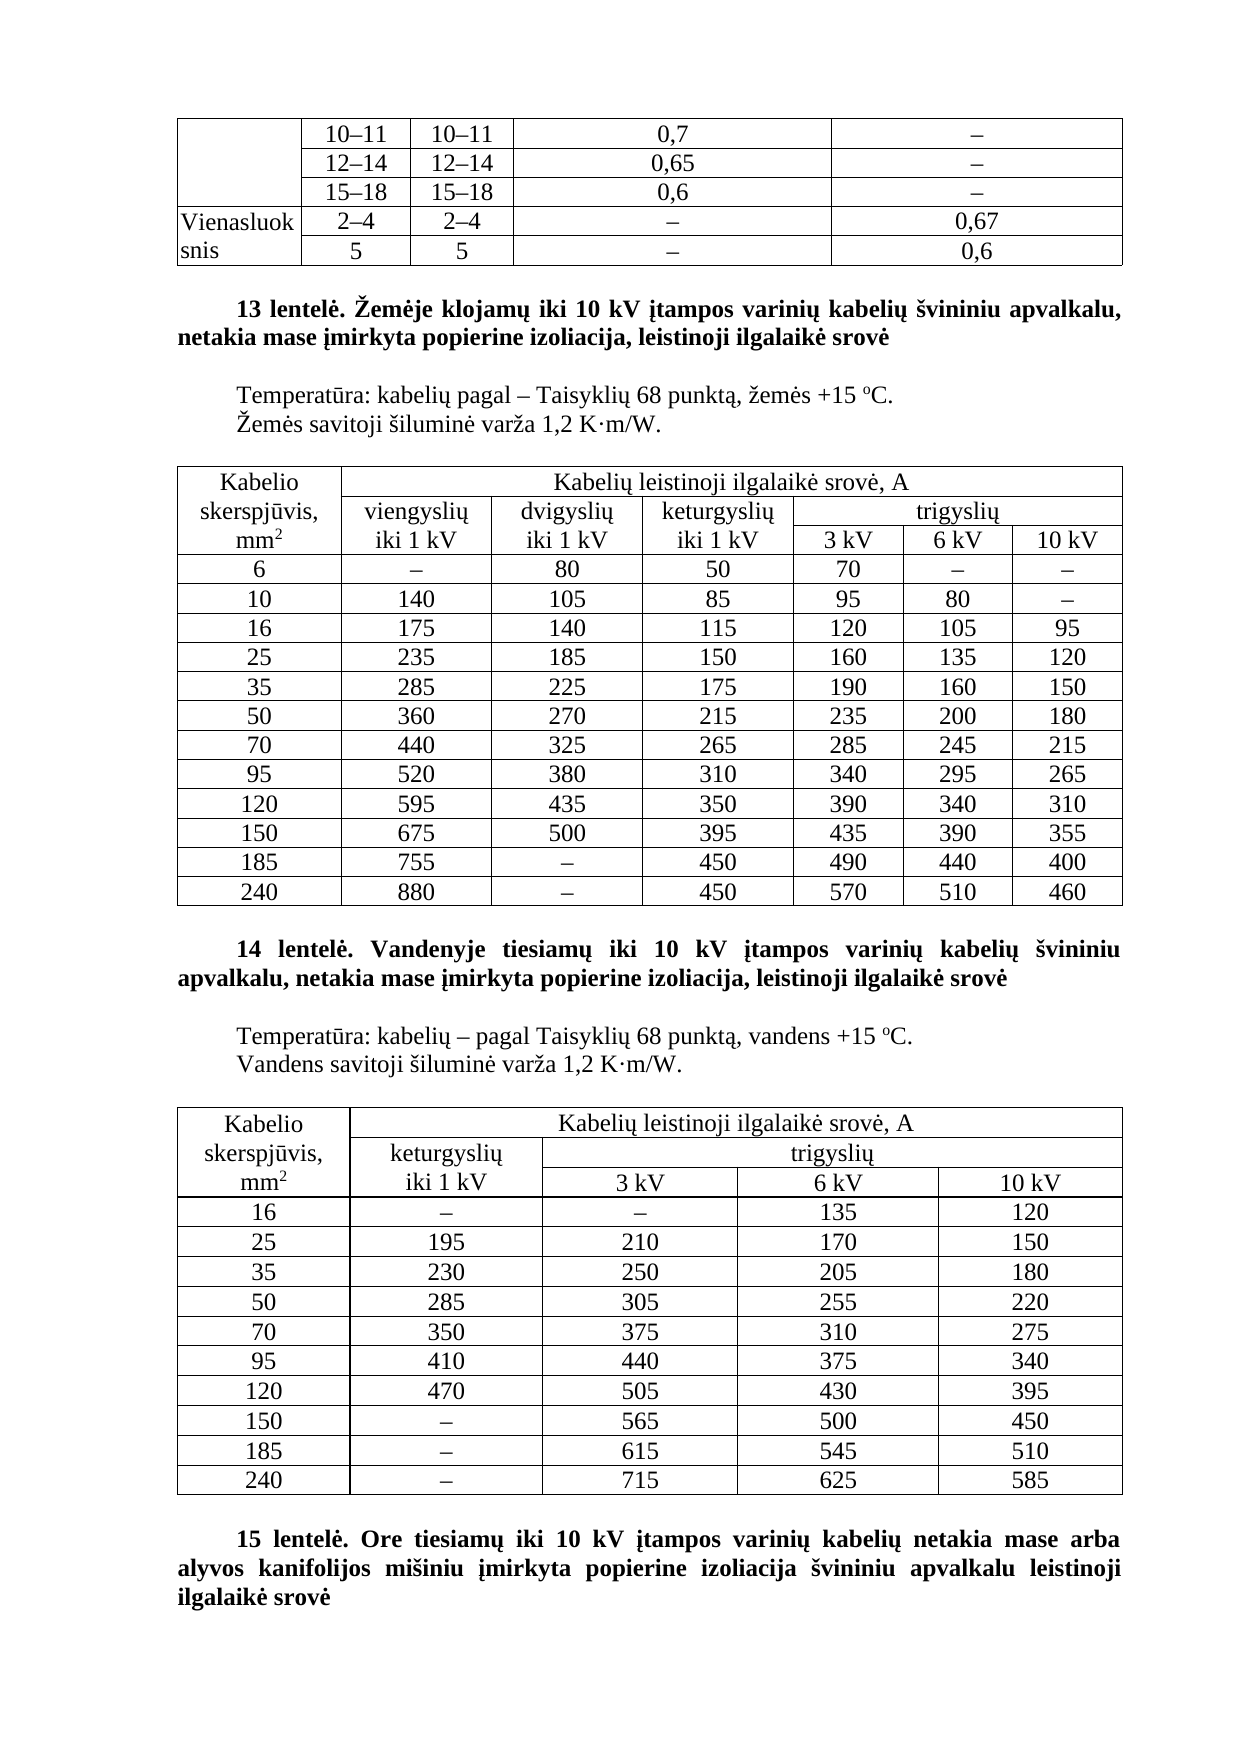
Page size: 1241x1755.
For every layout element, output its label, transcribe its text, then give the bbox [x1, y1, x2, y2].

table_cell 6 [178, 555, 341, 583]
table_cell 375 [738, 1346, 938, 1375]
table_cell [178, 119, 301, 206]
table_cell 185 [178, 848, 341, 876]
table_cell 510 [904, 877, 1012, 905]
table_cell 880 [342, 877, 491, 905]
table_cell 230 [351, 1257, 542, 1286]
table_cell 135 [904, 643, 1012, 671]
table_cell 195 [351, 1227, 542, 1256]
table_cell – [351, 1436, 542, 1464]
table_cell 140 [492, 614, 642, 642]
table_cell 105 [492, 584, 642, 613]
text 14 lentelė. Vandenyje tiesiamų iki 10 kV įtampos varinių kabelių švininiu apvalkalu, netakia mase įmirkyta popierine izoliacija, leistinoji ilgalaikė srovė [177, 934, 1122, 992]
table_cell 95 [794, 584, 903, 613]
table_cell 12–14 [411, 149, 513, 177]
table_cell 520 [342, 760, 491, 788]
text Vandens savitoji šiluminė varža 1,2 K·m/W. [177, 1049, 1122, 1078]
table_cell 395 [939, 1376, 1122, 1405]
table_cell 595 [342, 789, 491, 817]
table_cell 250 [543, 1257, 737, 1286]
table_cell 395 [643, 819, 793, 847]
table_cell 5 [411, 236, 513, 264]
table_cell 585 [939, 1466, 1122, 1494]
table_cell 120 [1013, 643, 1122, 671]
table_cell 80 [492, 555, 642, 583]
table_cell 310 [738, 1317, 938, 1345]
table_cell 140 [342, 584, 491, 613]
table_cell 50 [178, 701, 341, 730]
table_cell 3 kV [794, 526, 903, 554]
table_cell 285 [342, 672, 491, 700]
table_cell 160 [904, 672, 1012, 700]
table_cell 180 [939, 1257, 1122, 1286]
table_cell 440 [543, 1346, 737, 1375]
table_cell dvigyslių iki 1 kV [492, 497, 642, 554]
table_cell – [342, 555, 491, 583]
table_cell 35 [178, 672, 341, 700]
table_cell 355 [1013, 819, 1122, 847]
table_cell 10 kV [939, 1168, 1122, 1196]
table_cell 435 [492, 789, 642, 817]
table_cell 340 [794, 760, 903, 788]
table_cell 16 [178, 614, 341, 642]
table_cell 240 [178, 1466, 349, 1494]
table_cell 170 [738, 1227, 938, 1256]
table_cell 10 [178, 584, 341, 613]
table_cell 675 [342, 819, 491, 847]
table_cell 70 [794, 555, 903, 583]
table_cell – [832, 119, 1122, 147]
table_cell 235 [342, 643, 491, 671]
table_header Kabelių leistinoji ilgalaikė srovė, A [342, 467, 1122, 496]
table_cell 150 [643, 643, 793, 671]
table_cell – [1013, 555, 1122, 583]
table_cell 220 [939, 1287, 1122, 1316]
table_cell 2–4 [411, 207, 513, 235]
table_cell – [832, 149, 1122, 177]
table_cell 15–18 [411, 178, 513, 206]
table_cell 10 kV [1013, 526, 1122, 554]
table_cell 255 [738, 1287, 938, 1316]
table_cell 245 [904, 731, 1012, 759]
table_cell 120 [794, 614, 903, 642]
table_cell 10–11 [302, 119, 410, 147]
table_cell 105 [904, 614, 1012, 642]
table_cell 270 [492, 701, 642, 730]
table_cell 325 [492, 731, 642, 759]
table_header Kabelio skerspjūvis, mm2 [178, 467, 341, 554]
table_cell – [1013, 584, 1122, 613]
table_cell 115 [643, 614, 793, 642]
table_cell 380 [492, 760, 642, 788]
table_cell 95 [178, 1346, 349, 1375]
table_cell 430 [738, 1376, 938, 1405]
table_cell 210 [543, 1227, 737, 1256]
table_cell 350 [351, 1317, 542, 1345]
table_cell 295 [904, 760, 1012, 788]
table_cell 225 [492, 672, 642, 700]
table_cell 70 [178, 731, 341, 759]
table_cell 500 [492, 819, 642, 847]
text 13 lentelė. Žemėje klojamų iki 10 kV įtampos varinių kabelių švininiu apvalkalu, netakia mase įmirkyta popierine izoliacija, leistinoji ilgalaikė srovė [177, 294, 1122, 351]
table_cell 0,7 [514, 119, 831, 147]
table_cell 490 [794, 848, 903, 876]
table_cell 50 [643, 555, 793, 583]
table_cell keturgyslių iki 1 kV [351, 1138, 542, 1196]
table_cell 755 [342, 848, 491, 876]
table_cell 185 [492, 643, 642, 671]
table_cell 715 [543, 1466, 737, 1494]
table_cell 375 [543, 1317, 737, 1345]
table_cell 95 [178, 760, 341, 788]
table_cell – [514, 207, 831, 235]
table_cell 12–14 [302, 149, 410, 177]
table_cell 265 [643, 731, 793, 759]
table_cell 440 [904, 848, 1012, 876]
table_cell 50 [178, 1287, 349, 1316]
table_cell 510 [939, 1436, 1122, 1464]
table_cell – [543, 1198, 737, 1226]
table_cell 0,6 [514, 178, 831, 206]
text 15 lentelė. Ore tiesiamų iki 10 kV įtampos varinių kabelių netakia mase arba alyvos kanifolijos mišiniu įmirkyta popierine izoliacija švininiu apvalkalu leistinoji ilgalaikė srovė [177, 1524, 1122, 1610]
table_cell 205 [738, 1257, 938, 1286]
table_cell 400 [1013, 848, 1122, 876]
table_cell 200 [904, 701, 1012, 730]
table_cell 265 [1013, 760, 1122, 788]
table_cell 505 [543, 1376, 737, 1405]
table_cell 150 [1013, 672, 1122, 700]
table_cell 390 [794, 789, 903, 817]
table_cell 175 [342, 614, 491, 642]
table_cell 340 [939, 1346, 1122, 1375]
table_cell 15–18 [302, 178, 410, 206]
table_cell 190 [794, 672, 903, 700]
table_cell 160 [794, 643, 903, 671]
table_cell – [514, 236, 831, 264]
table_cell 185 [178, 1436, 349, 1464]
table_cell 410 [351, 1346, 542, 1375]
table_cell 470 [351, 1376, 542, 1405]
table_header Kabelių leistinoji ilgalaikė srovė, A [351, 1108, 1122, 1137]
table_cell 450 [643, 877, 793, 905]
table_cell 275 [939, 1317, 1122, 1345]
table_cell 565 [543, 1406, 737, 1435]
table_cell 6 kV [904, 526, 1012, 554]
table_cell 460 [1013, 877, 1122, 905]
table_cell 80 [904, 584, 1012, 613]
table_cell 285 [794, 731, 903, 759]
table_cell Vienasluoksnis [178, 207, 301, 264]
table_cell – [492, 848, 642, 876]
table_cell 615 [543, 1436, 737, 1464]
table_cell 235 [794, 701, 903, 730]
table_cell trigyslių [794, 497, 1122, 525]
table_cell 0,67 [832, 207, 1122, 235]
table_cell – [351, 1406, 542, 1435]
table_cell 3 kV [543, 1168, 737, 1196]
table_cell 0,65 [514, 149, 831, 177]
table_cell 285 [351, 1287, 542, 1316]
text Temperatūra: kabelių pagal – Taisyklių 68 punktą, žemės +15 oC. [177, 380, 1122, 409]
table_cell 175 [643, 672, 793, 700]
table_cell 625 [738, 1466, 938, 1494]
table_cell 5 [302, 236, 410, 264]
table_cell 85 [643, 584, 793, 613]
table_cell 2–4 [302, 207, 410, 235]
table_cell 120 [939, 1198, 1122, 1226]
table_cell 215 [643, 701, 793, 730]
table_cell 350 [643, 789, 793, 817]
table_cell 35 [178, 1257, 349, 1286]
table_cell 135 [738, 1198, 938, 1226]
table_cell 435 [794, 819, 903, 847]
table_cell 340 [904, 789, 1012, 817]
table_cell 16 [178, 1198, 349, 1226]
text Žemės savitoji šiluminė varža 1,2 K·m/W. [177, 409, 1122, 437]
table_cell – [832, 178, 1122, 206]
table_cell keturgyslių iki 1 kV [643, 497, 793, 554]
table_cell 390 [904, 819, 1012, 847]
table_cell 450 [643, 848, 793, 876]
table_cell 215 [1013, 731, 1122, 759]
table_cell 25 [178, 1227, 349, 1256]
table_cell 305 [543, 1287, 737, 1316]
table_cell 545 [738, 1436, 938, 1464]
table_cell 360 [342, 701, 491, 730]
table_cell 25 [178, 643, 341, 671]
table_cell 570 [794, 877, 903, 905]
table_cell 500 [738, 1406, 938, 1435]
table_cell 310 [1013, 789, 1122, 817]
table_cell – [904, 555, 1012, 583]
table_cell 310 [643, 760, 793, 788]
table_cell 120 [178, 789, 341, 817]
table_cell – [492, 877, 642, 905]
text Temperatūra: kabelių – pagal Taisyklių 68 punktą, vandens +15 oC. [177, 1021, 1122, 1049]
table_cell 10–11 [411, 119, 513, 147]
table_cell 150 [178, 1406, 349, 1435]
table_cell 150 [939, 1227, 1122, 1256]
table_cell 150 [178, 819, 341, 847]
table_cell 6 kV [738, 1168, 938, 1196]
table_cell 70 [178, 1317, 349, 1345]
table_cell – [351, 1198, 542, 1226]
table_cell 180 [1013, 701, 1122, 730]
table_cell 95 [1013, 614, 1122, 642]
table_header Kabelio skerspjūvis, mm2 [178, 1108, 349, 1196]
table_cell 120 [178, 1376, 349, 1405]
table_cell 240 [178, 877, 341, 905]
table_cell trigyslių [543, 1138, 1122, 1167]
table_cell – [351, 1466, 542, 1494]
table_cell viengyslių iki 1 kV [342, 497, 491, 554]
table_cell 450 [939, 1406, 1122, 1435]
table_cell 440 [342, 731, 491, 759]
table_cell 0,6 [832, 236, 1122, 264]
